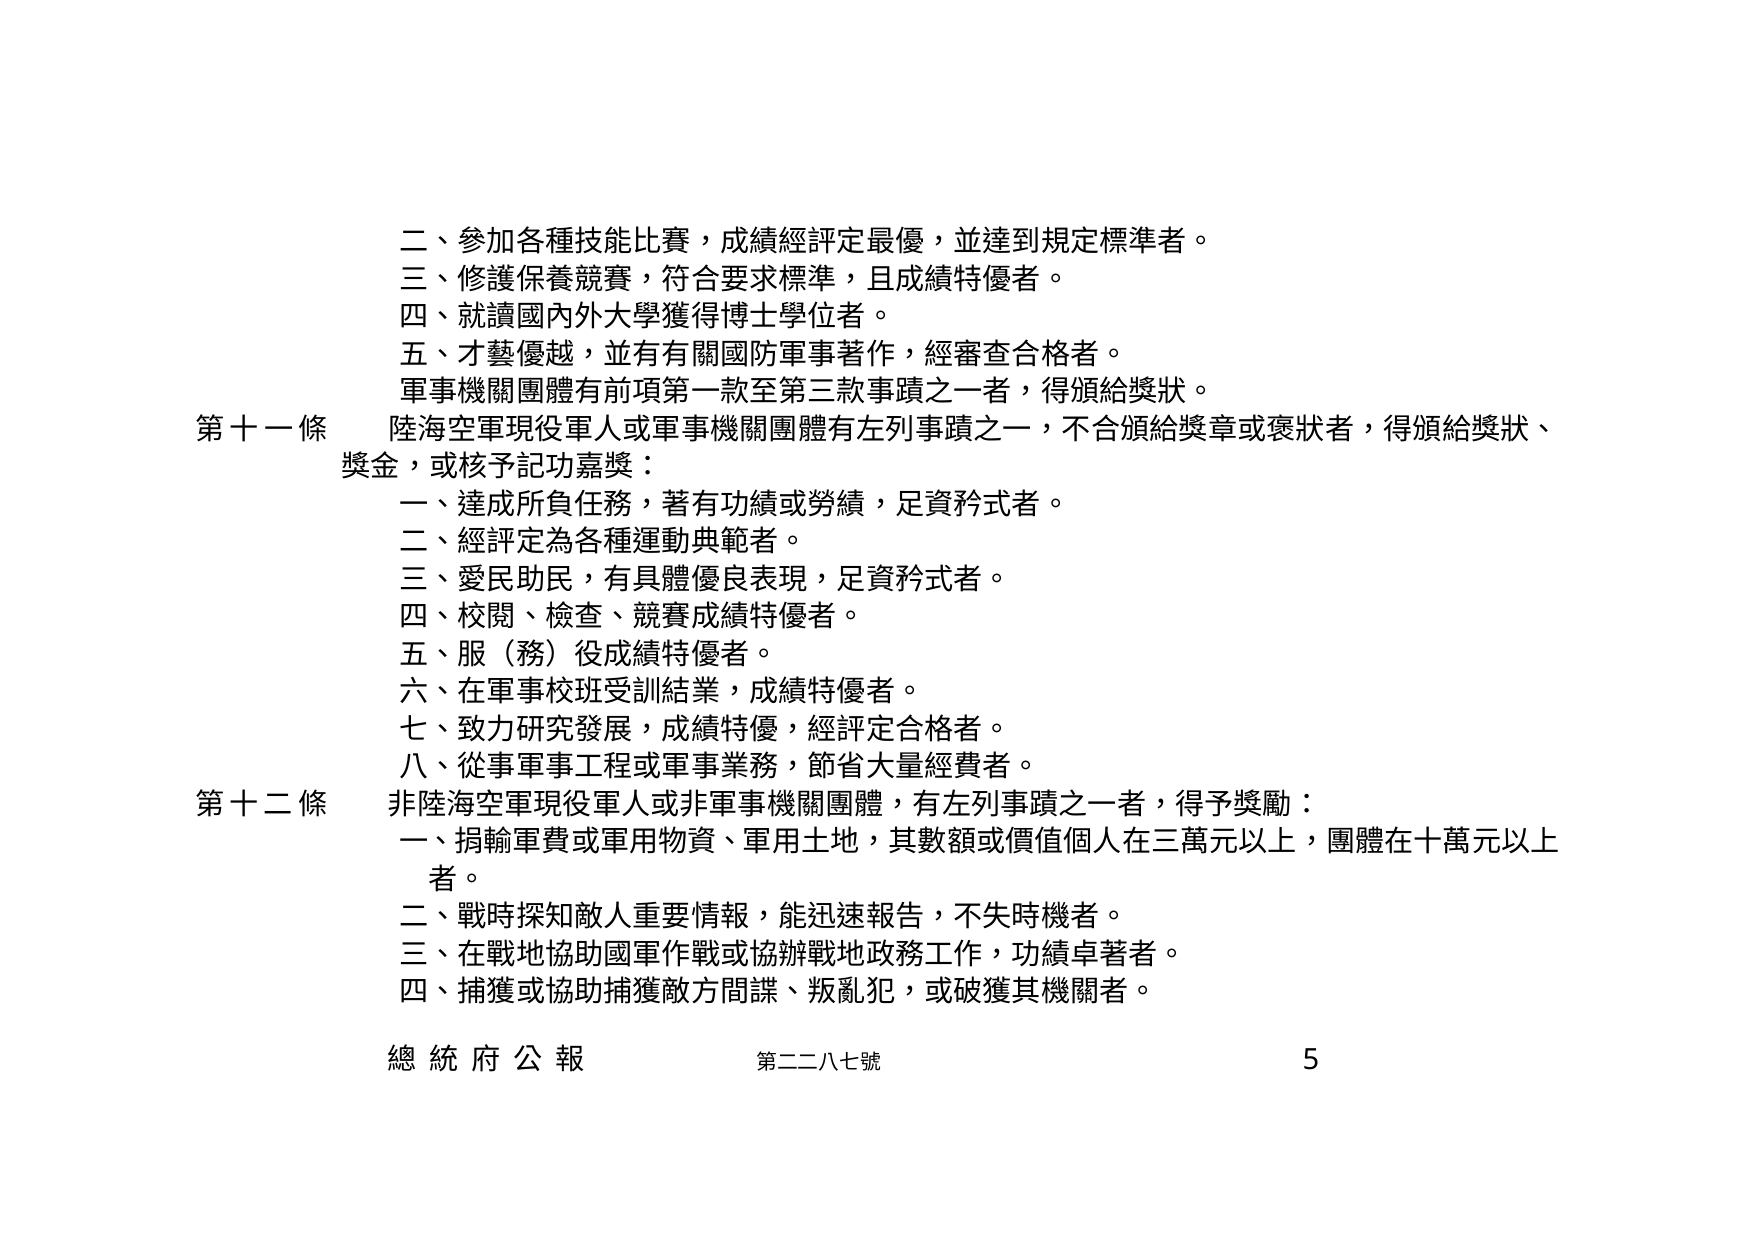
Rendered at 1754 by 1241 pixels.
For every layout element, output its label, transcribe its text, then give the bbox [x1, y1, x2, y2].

text 二、參加各種技能比賽，成績經評定最優，並達到規定標準者。 [399, 222, 1559, 259]
text 二、經評定為各種運動典範者。 [399, 522, 1559, 559]
text 七、致力研究發展，成績特優，經評定合格者。 [399, 709, 1559, 747]
text 一、捐輸軍費或軍用物資、軍用土地，其數額或價值個人在三萬元以上，團體在十萬元以上者。 [399, 822, 1559, 897]
text 軍事機關團體有前項第一款至第三款事蹟之一者，得頒給獎狀。 [399, 372, 1559, 409]
text 四、就讀國內外大學獲得博士學位者。 [399, 297, 1559, 334]
text 六、在軍事校班受訓結業，成績特優者。 [399, 672, 1559, 709]
text 四、校閱、檢查、競賽成績特優者。 [399, 597, 1559, 634]
text 二、戰時探知敵人重要情報，能迅速報告，不失時機者。 [399, 897, 1559, 934]
text 三、修護保養競賽，符合要求標準，且成績特優者。 [399, 259, 1559, 297]
text 一、達成所負任務，著有功績或勞績，足資矜式者。 [399, 484, 1559, 522]
text 第十二條 非陸海空軍現役軍人或非軍事機關團體，有左列事蹟之一者，得予獎勵： [195, 784, 1559, 822]
text 八、從事軍事工程或軍事業務，節省大量經費者。 [399, 747, 1559, 784]
text 四、捕獲或協助捕獲敵方間諜、叛亂犯，或破獲其機關者。 [399, 972, 1559, 1009]
text 第十一條 陸海空軍現役軍人或軍事機關團體有左列事蹟之一，不合頒給獎章或褒狀者，得頒給獎狀、獎金，或核予記功嘉獎： [195, 409, 1559, 484]
text 五、服（務）役成績特優者。 [399, 634, 1559, 672]
text 三、在戰地協助國軍作戰或協辦戰地政務工作，功績卓著者。 [399, 934, 1559, 972]
text 三、愛民助民，有具體優良表現，足資矜式者。 [399, 559, 1559, 597]
text 五、才藝優越，並有有關國防軍事著作，經審查合格者。 [399, 334, 1559, 372]
